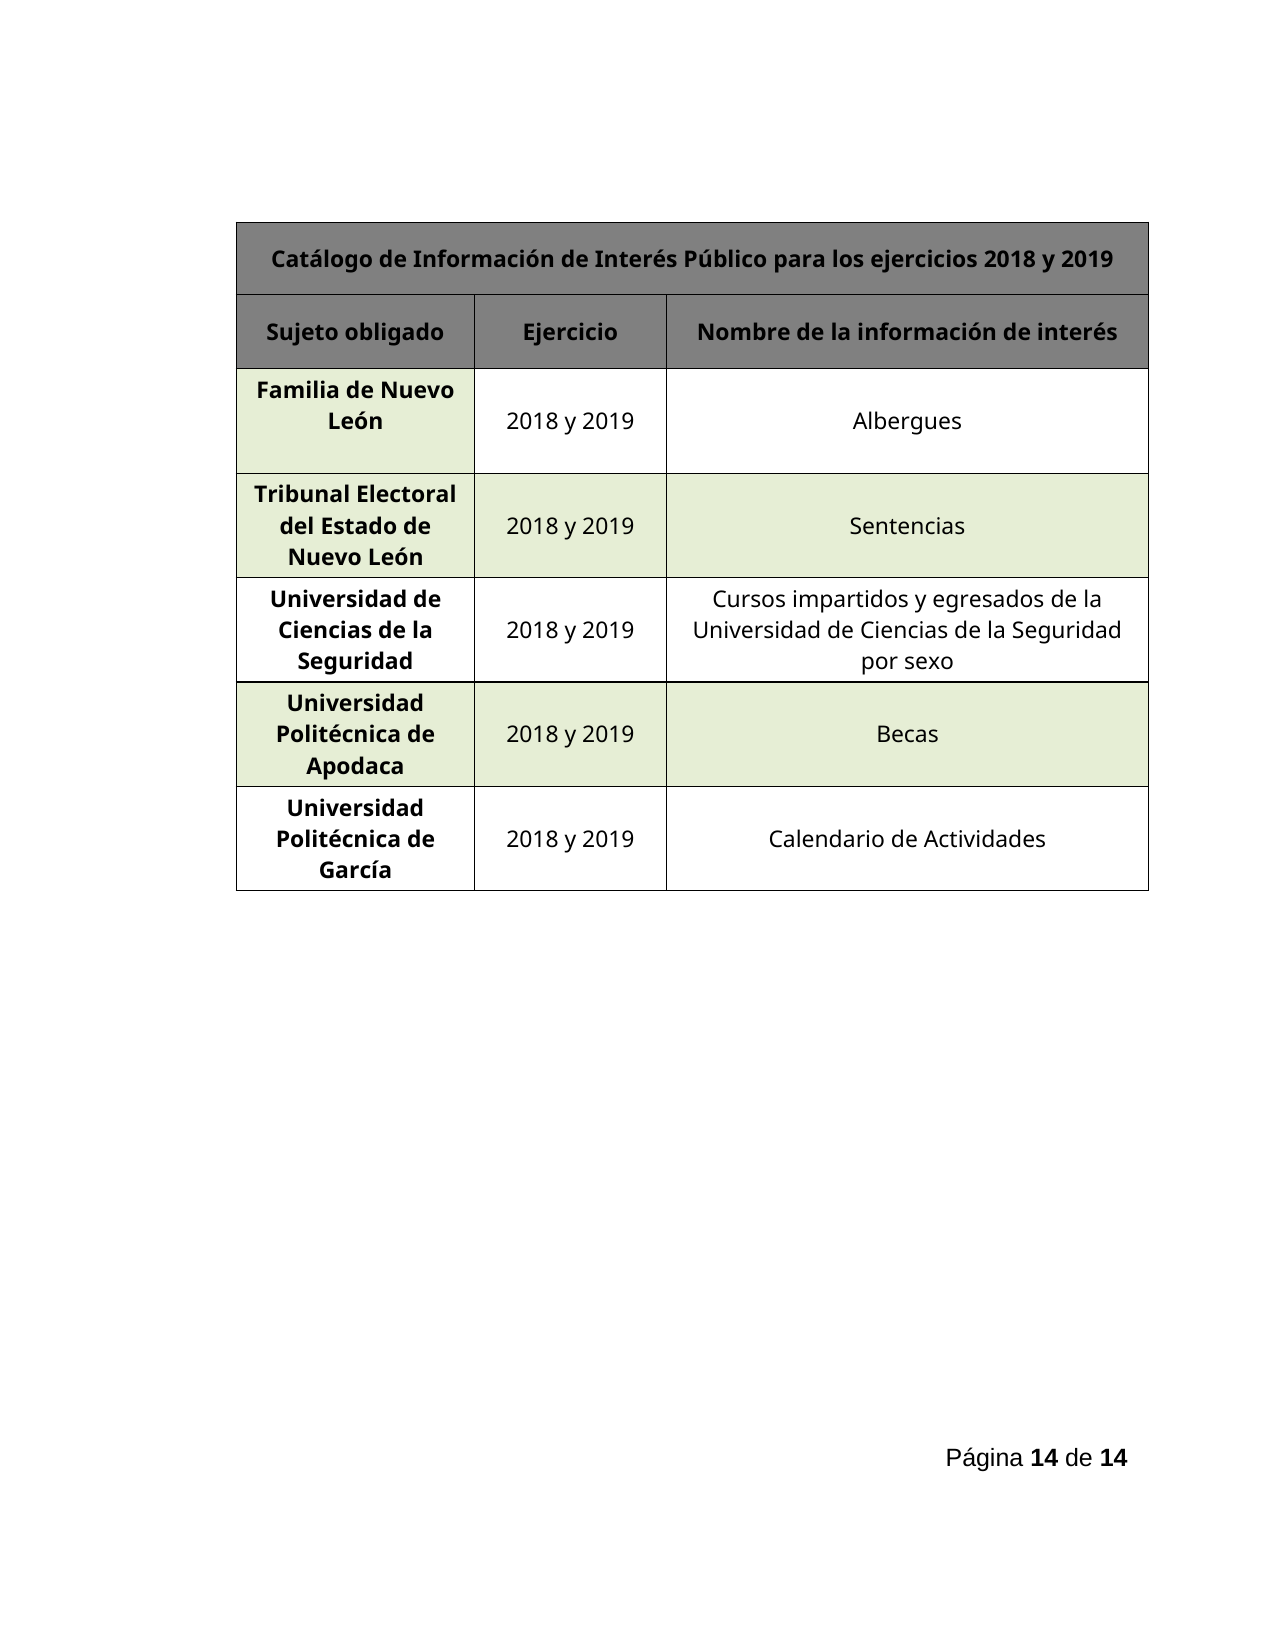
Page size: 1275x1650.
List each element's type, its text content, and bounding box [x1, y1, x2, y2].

table_cell 2018 y 2019 [475, 578, 666, 681]
table_cell Tribunal Electoral del Estado de Nuevo León [237, 474, 474, 577]
table_cell Sujeto obligado [237, 295, 474, 368]
table_cell Familia de Nuevo León [237, 369, 474, 473]
table_header Catálogo de Información de Interés Público para los ejercicios 2018 y 2019 [237, 223, 1148, 294]
table_cell Calendario de Actividades [667, 787, 1148, 890]
table_cell Universidad Politécnica de Apodaca [237, 683, 474, 786]
table_cell Albergues [667, 369, 1148, 473]
table_cell Becas [667, 683, 1148, 786]
table_cell 2018 y 2019 [475, 474, 666, 577]
table_cell Nombre de la información de interés [667, 295, 1148, 368]
table_cell Universidad Politécnica de García [237, 787, 474, 890]
table_cell Ejercicio [475, 295, 666, 368]
table_cell 2018 y 2019 [475, 683, 666, 786]
table_cell Universidad de Ciencias de la Seguridad [237, 578, 474, 681]
table_cell 2018 y 2019 [475, 787, 666, 890]
table_cell 2018 y 2019 [475, 369, 666, 473]
table_cell Cursos impartidos y egresados de la Universidad de Ciencias de la Seguridad por sexo [667, 578, 1148, 681]
table_cell Sentencias [667, 474, 1148, 577]
